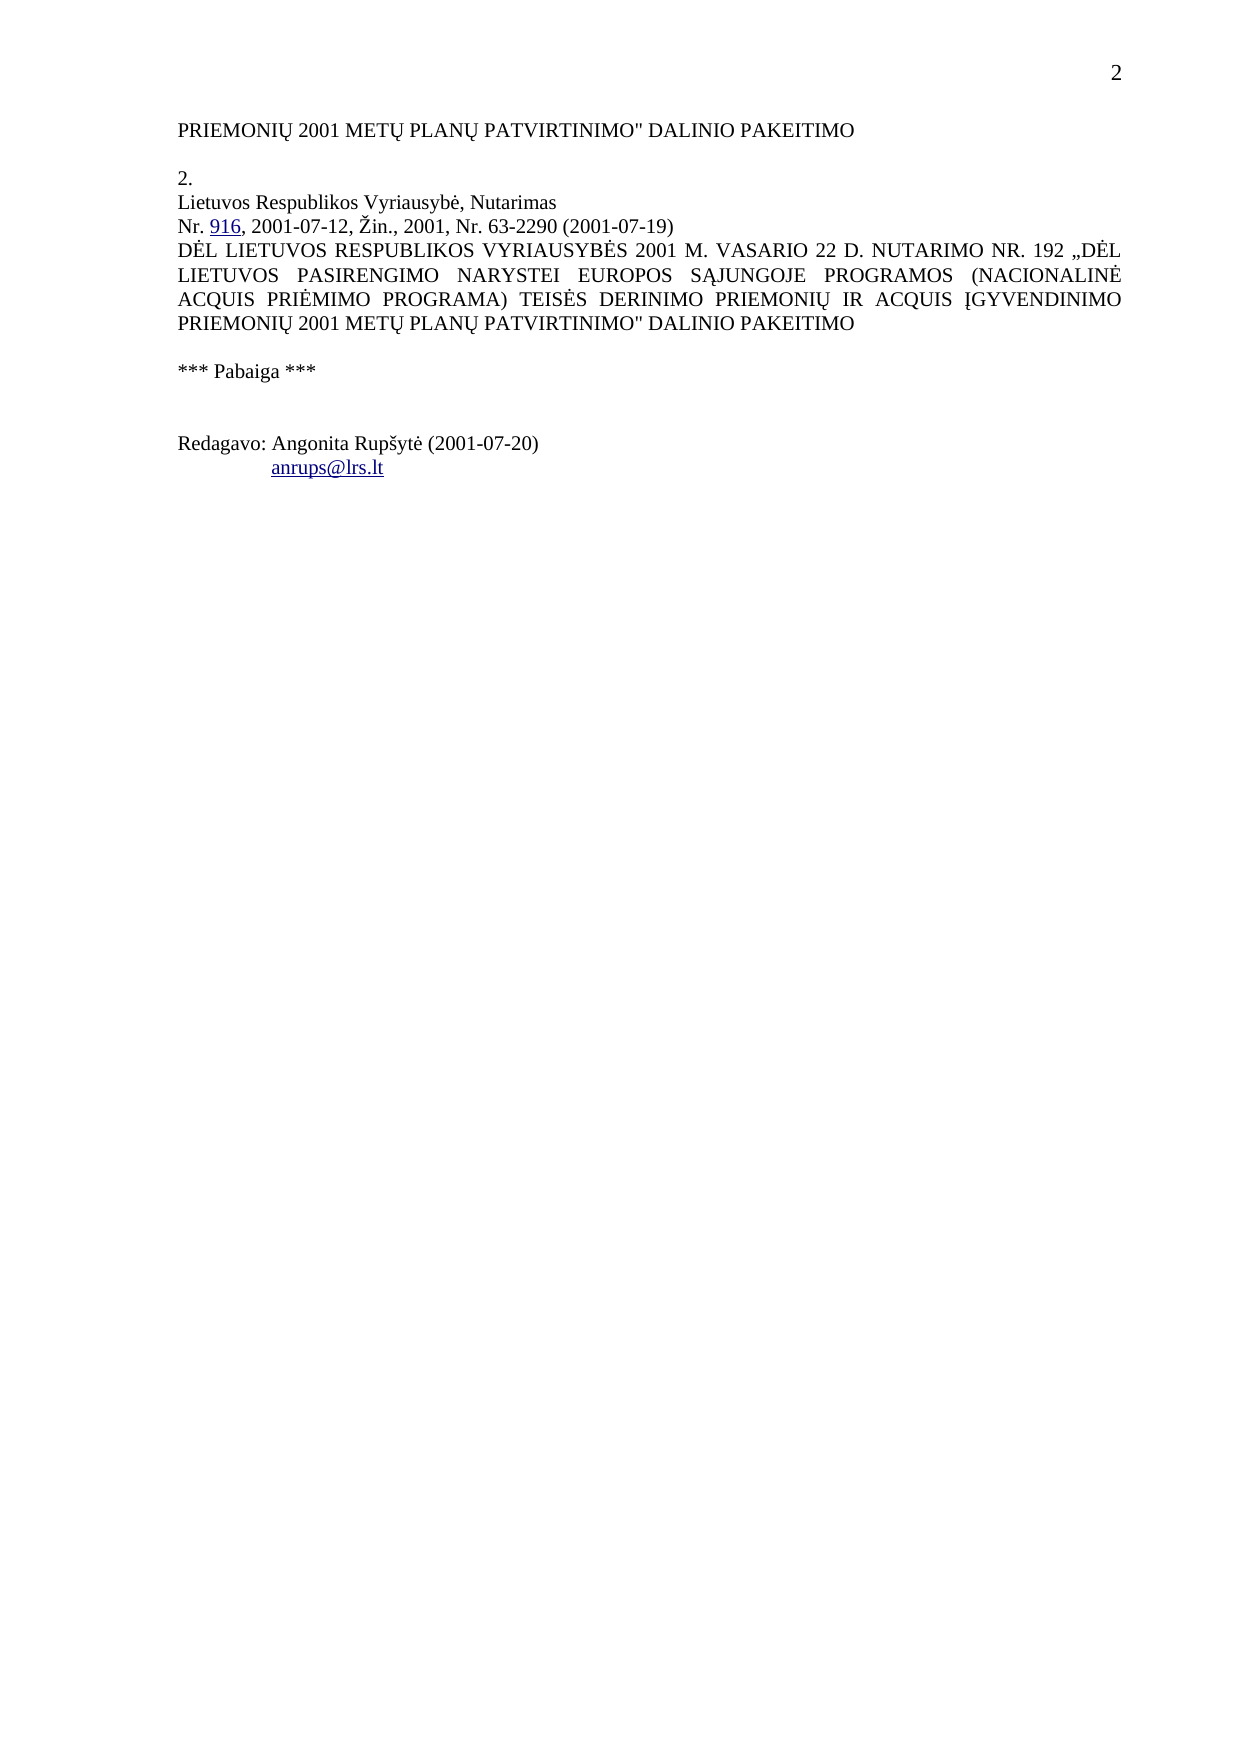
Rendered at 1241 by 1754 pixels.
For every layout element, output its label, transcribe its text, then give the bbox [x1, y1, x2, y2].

text Nr. 916, 2001-07-12, Žin., 2001, Nr. 63-2290 (2001-07-19) [177, 214, 1122, 238]
text Lietuvos Respublikos Vyriausybė, Nutarimas [177, 190, 1122, 214]
text *** Pabaiga *** [177, 359, 1122, 383]
text anrups@lrs.lt [177, 455, 1122, 479]
text PRIEMONIŲ 2001 METŲ PLANŲ PATVIRTINIMO" DALINIO PAKEITIMO [177, 118, 1122, 142]
text 2. [177, 166, 1122, 190]
text DĖL LIETUVOS RESPUBLIKOS VYRIAUSYBĖS 2001 M. VASARIO 22 D. NUTARIMO NR. 192 „DĖL LIETUVOS PASIRENGIMO NARYSTEI EUROPOS SĄJUNGOJE PROGRAMOS (NACIONALINĖ ACQUIS PRIĖMIMO PROGRAMA) TEISĖS DERINIMO PRIEMONIŲ IR ACQUIS ĮGYVENDINIMO PRIEMONIŲ 2001 METŲ PLANŲ PATVIRTINIMO" DALINIO PAKEITIMO [177, 238, 1122, 335]
text Redagavo: Angonita Rupšytė (2001-07-20) [177, 431, 1122, 455]
